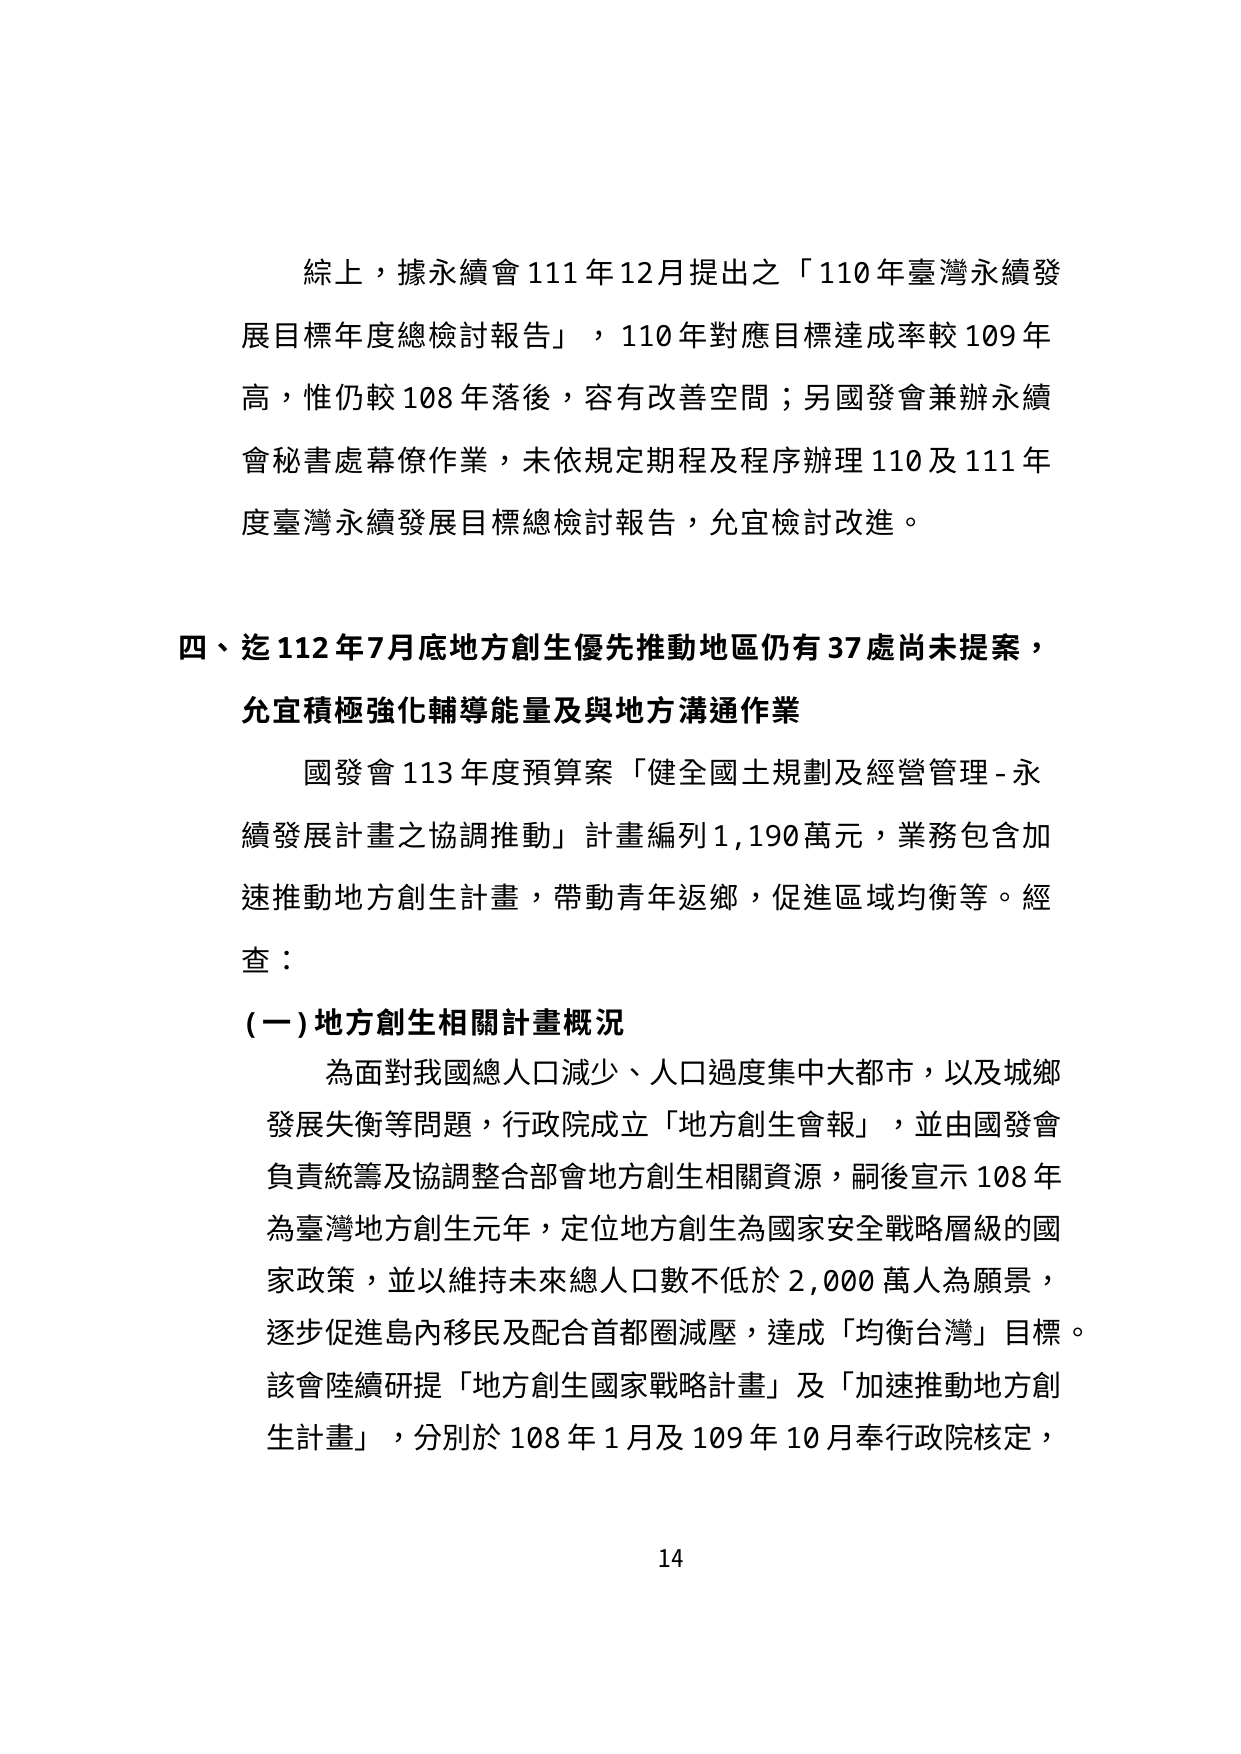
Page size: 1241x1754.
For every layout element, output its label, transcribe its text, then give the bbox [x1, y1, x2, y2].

text 綜上，據永續會111年12月提出之「110年臺灣永續發展目標年度總檢討報告」，110年對應目標達成率較109年高，惟仍較108年落後，容有改善空間；另國發會兼辦永續會秘書處幕僚作業，未依規定期程及程序辦理110及111年度臺灣永續發展目標總檢討報告，允宜檢討改進。 [236, 229, 1063, 542]
text 國發會113年度預算案「健全國土規劃及經營管理-永續發展計畫之協調推動」計畫編列1,190萬元，業務包含加速推動地方創生計畫，帶動青年返鄉，促進區域均衡等。經查： [236, 729, 1063, 979]
text 四、迄112年7月底地方創生優先推動地區仍有37處尚未提案，允宜積極強化輔導能量及與地方溝通作業 [177, 604, 1063, 729]
text 為面對我國總人口減少、人口過度集中大都市，以及城鄉發展失衡等問題，行政院成立「地方創生會報」，並由國發會負責統籌及協調整合部會地方創生相關資源，嗣後宣示108年為臺灣地方創生元年，定位地方創生為國家安全戰略層級的國家政策，並以維持未來總人口數不低於2,000萬人為願景，逐步促進島內移民及配合首都圈減壓，達成「均衡台灣」目標。該會陸續研提「地方創生國家戰略計畫」及「加速推動地方創生計畫」，分別於108年1月及109年10月奉行政院核定，並配合前瞻基礎建設計畫第3、4期編列預算，以統合跨部會地方創生相關資源，提高整體資源運用效率。 [266, 1042, 1063, 1458]
text (一)地方創生相關計畫概況 [236, 979, 1063, 1042]
